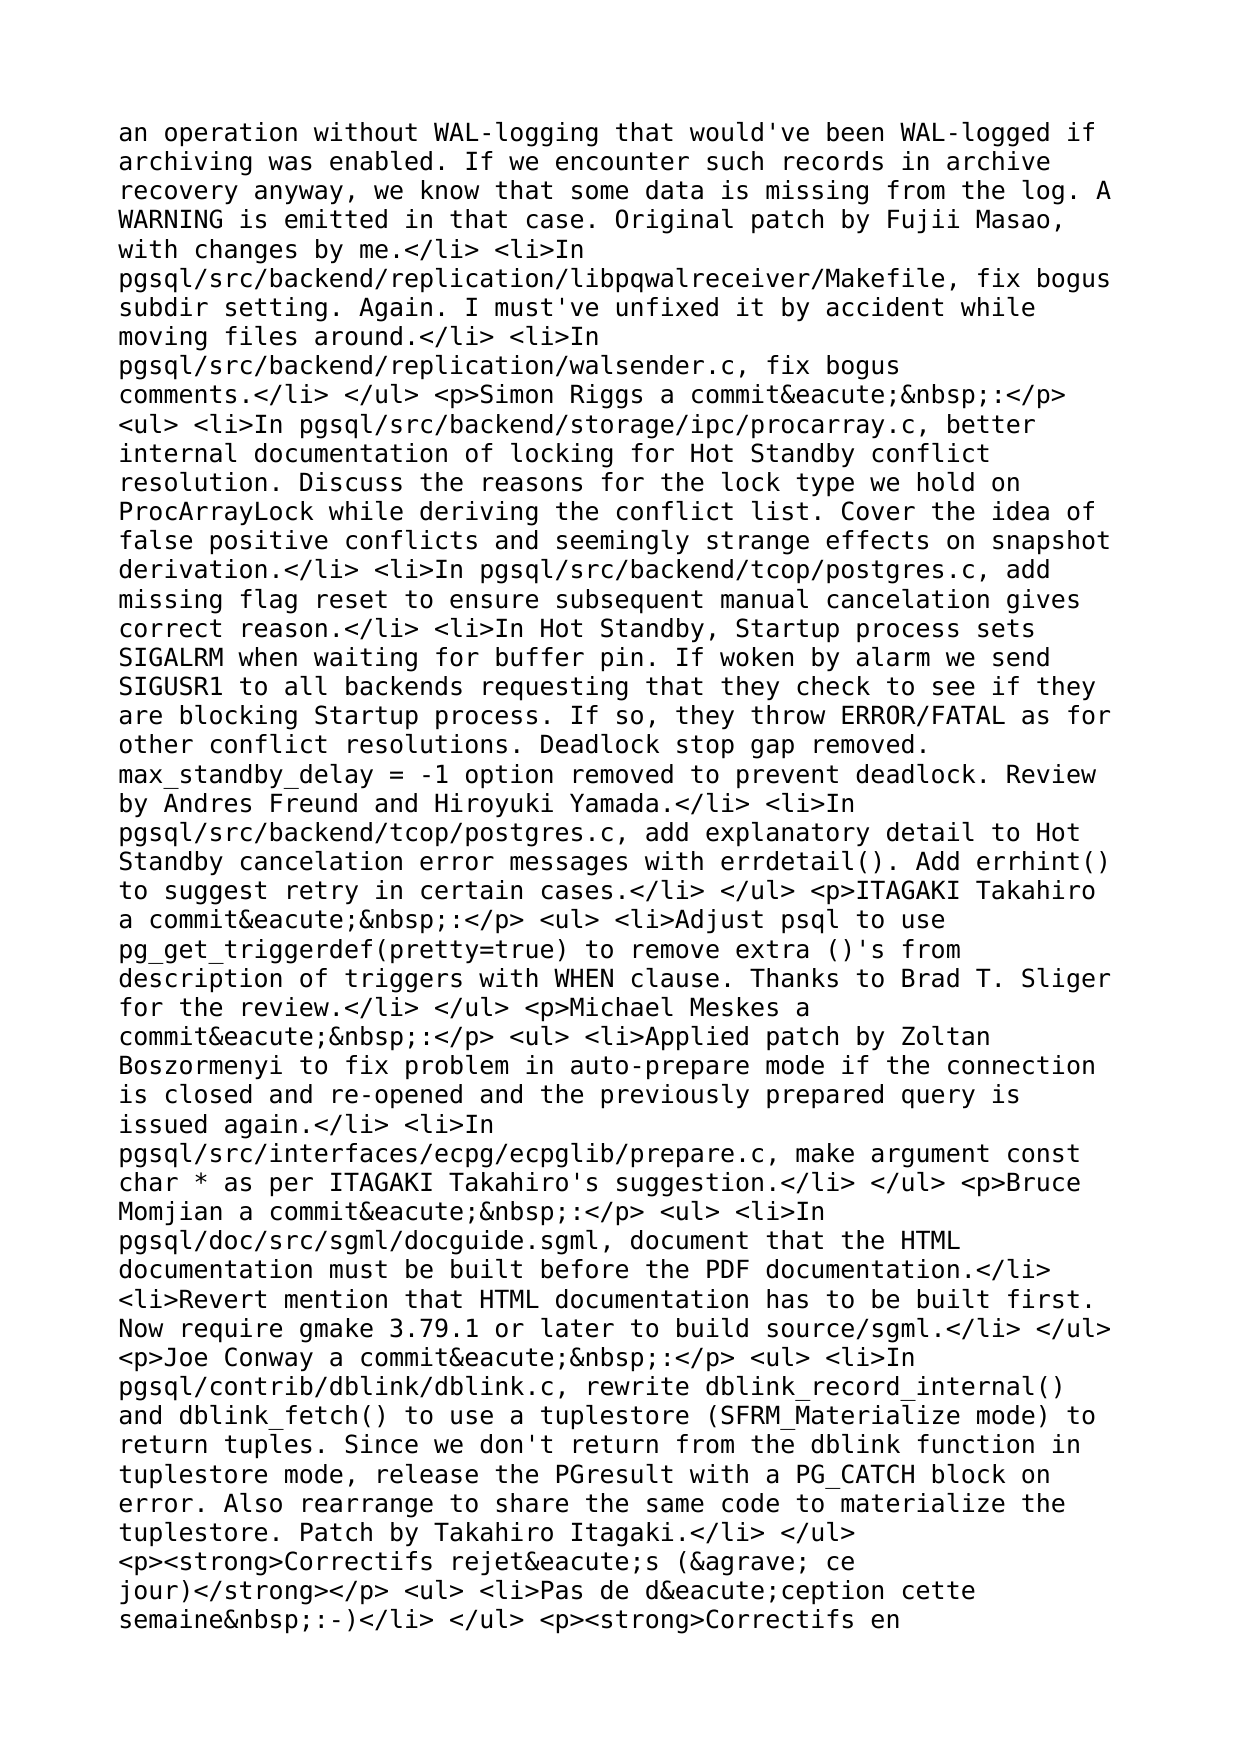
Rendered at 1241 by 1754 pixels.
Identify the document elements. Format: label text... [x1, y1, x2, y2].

text an operation without WAL-logging that would've been WAL-logged if archiving was enabled. If we encounter such records in archive recovery anyway, we know that some data is missing from the log. A WARNING is emitted in that case. Original patch by Fujii Masao, with changes by me.</li> <li>In pgsql/src/backend/replication/libpqwalreceiver/Makefile, fix bogus subdir setting. Again. I must've unfixed it by accident while moving files around.</li> <li>In pgsql/src/backend/replication/walsender.c, fix bogus comments.</li> </ul> <p>Simon Riggs a commit&eacute;&nbsp;:</p> <ul> <li>In pgsql/src/backend/storage/ipc/procarray.c, better internal documentation of locking for Hot Standby conflict resolution. Discuss the reasons for the lock type we hold on ProcArrayLock while deriving the conflict list. Cover the idea of false positive conflicts and seemingly strange effects on snapshot derivation.</li> <li>In pgsql/src/backend/tcop/postgres.c, add missing flag reset to ensure subsequent manual cancelation gives correct reason.</li> <li>In Hot Standby, Startup process sets SIGALRM when waiting for buffer pin. If woken by alarm we send SIGUSR1 to all backends requesting that they check to see if they are blocking Startup process. If so, they throw ERROR/FATAL as for other conflict resolutions. Deadlock stop gap removed. max_standby_delay = -1 option removed to prevent deadlock. Review by Andres Freund and Hiroyuki Yamada.</li> <li>In pgsql/src/backend/tcop/postgres.c, add explanatory detail to Hot Standby cancelation error messages with errdetail(). Add errhint() to suggest retry in certain cases.</li> </ul> <p>ITAGAKI Takahiro a commit&eacute;&nbsp;:</p> <ul> <li>Adjust psql to use pg_get_triggerdef(pretty=true) to remove extra ()'s from description of triggers with WHEN clause. Thanks to Brad T. Sliger for the review.</li> </ul> <p>Michael Meskes a commit&eacute;&nbsp;:</p> <ul> <li>Applied patch by Zoltan Boszormenyi to fix problem in auto-prepare mode if the connection is closed and re-opened and the previously prepared query is issued again.</li> <li>In pgsql/src/interfaces/ecpg/ecpglib/prepare.c, make argument const char * as per ITAGAKI Takahiro's suggestion.</li> </ul> <p>Bruce Momjian a commit&eacute;&nbsp;:</p> <ul> <li>In pgsql/doc/src/sgml/docguide.sgml, document that the HTML documentation must be built before the PDF documentation.</li> <li>Revert mention that HTML documentation has to be built first. Now require gmake 3.79.1 or later to build source/sgml.</li> </ul> <p>Joe Conway a commit&eacute;&nbsp;:</p> <ul> <li>In pgsql/contrib/dblink/dblink.c, rewrite dblink_record_internal() and dblink_fetch() to use a tuplestore (SFRM_Materialize mode) to return tuples. Since we don't return from the dblink function in tuplestore mode, release the PGresult with a PG_CATCH block on error. Also rearrange to share the same code to materialize the tuplestore. Patch by Takahiro Itagaki.</li> </ul> <p><strong>Correctifs rejet&eacute;s (&agrave; ce jour)</strong></p> <ul> <li>Pas de d&eacute;ception cette semaine&nbsp;:-)</li> </ul> <p><strong>Correctifs en [118, 118, 1122, 1635]
